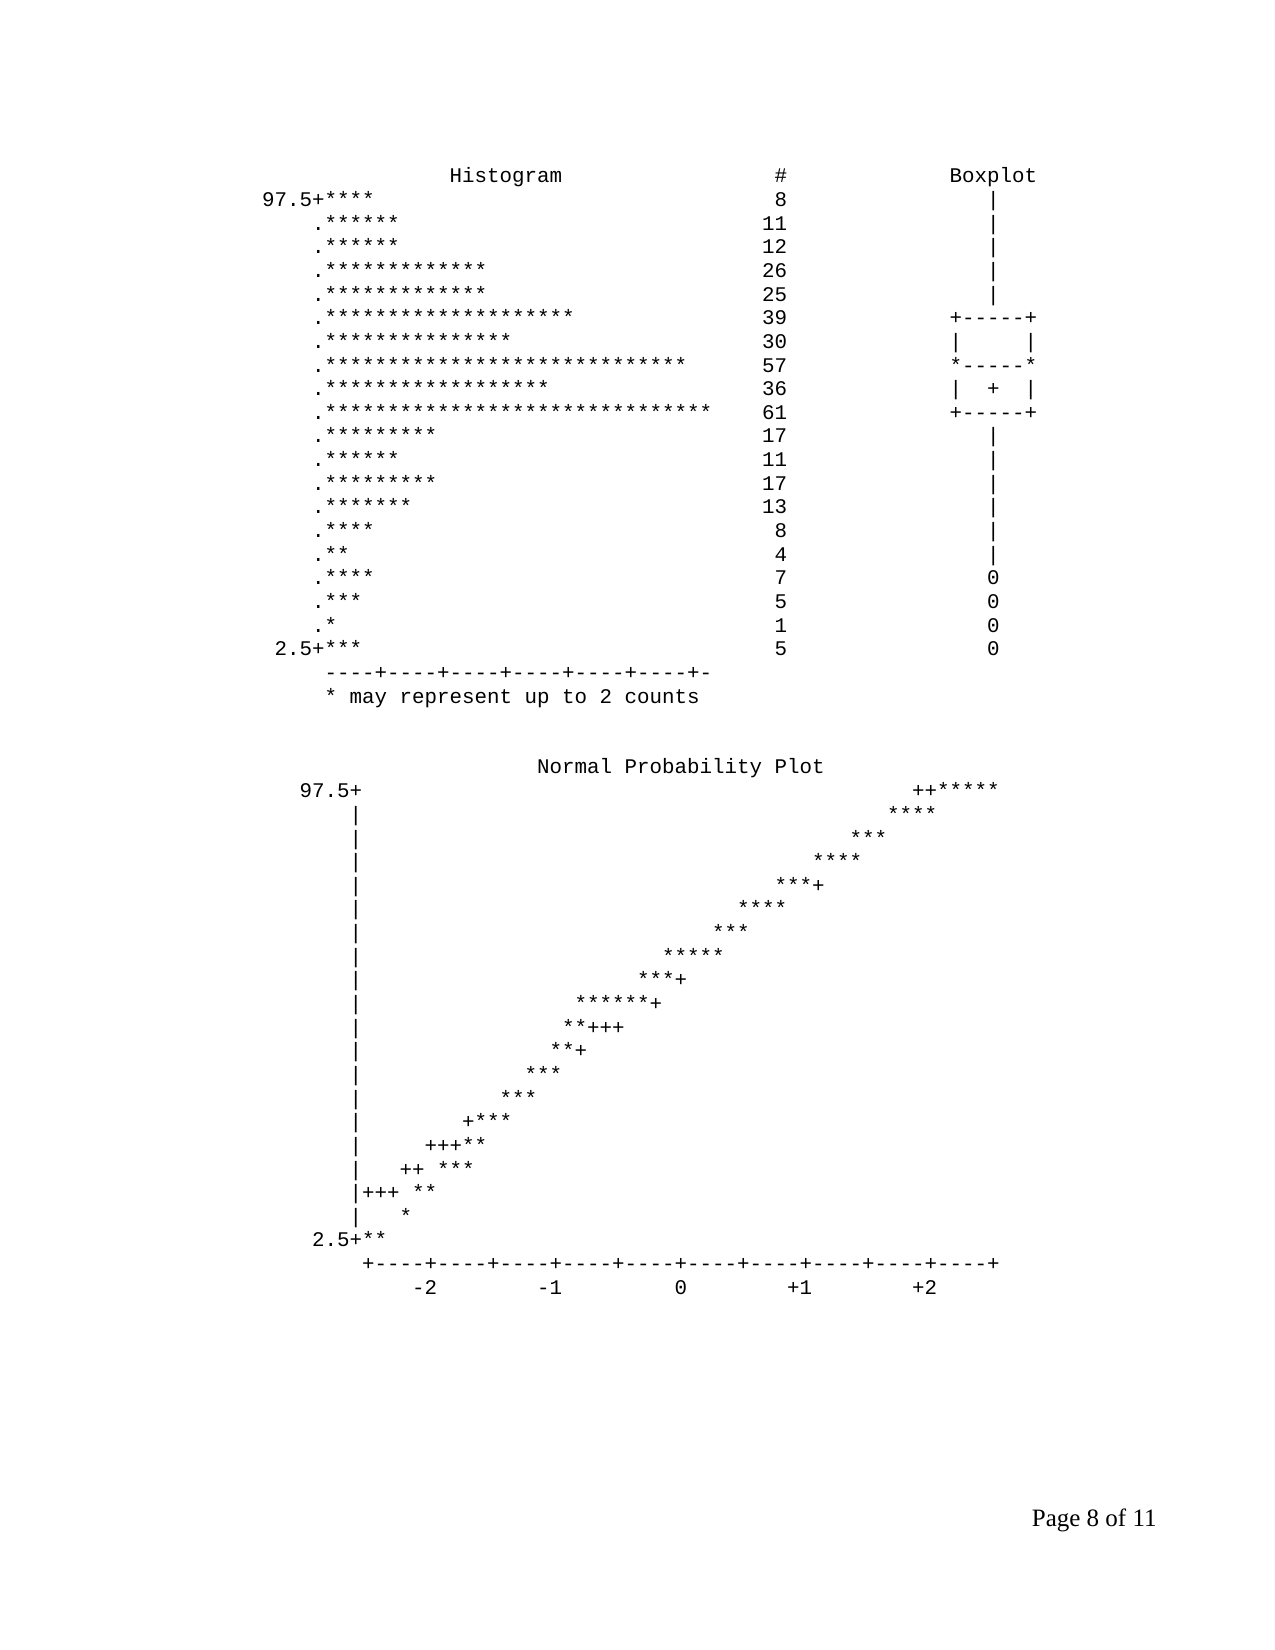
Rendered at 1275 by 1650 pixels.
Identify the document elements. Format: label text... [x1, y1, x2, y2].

text .****** 12 | [137, 236, 1156, 260]
text .**** 8 | [137, 520, 1156, 544]
text 2.5+*** 5 0 [137, 638, 1156, 662]
text | *** [137, 922, 1156, 946]
text 2.5+** [137, 1229, 1156, 1253]
text | ***+ [137, 969, 1156, 993]
text .* 1 0 [137, 615, 1156, 638]
text +----+----+----+----+----+----+----+----+----+----+ [137, 1253, 1156, 1277]
text | **** [137, 898, 1156, 922]
text .****** 11 | [137, 213, 1156, 236]
text | *** [137, 1064, 1156, 1088]
text Histogram # Boxplot [137, 165, 1156, 189]
text .************* 25 | [137, 284, 1156, 307]
text | +++** [137, 1135, 1156, 1158]
text Normal Probability Plot [137, 757, 1156, 780]
text | *** [137, 827, 1156, 851]
text | * [137, 1206, 1156, 1229]
text |+++ ** [137, 1182, 1156, 1206]
text .************* 26 | [137, 260, 1156, 284]
text | **+ [137, 1040, 1156, 1064]
text | **+++ [137, 1017, 1156, 1040]
text .******************** 39 +-----+ [137, 307, 1156, 331]
text .** 4 | [137, 544, 1156, 567]
text .****** 11 | [137, 449, 1156, 473]
text | *** [137, 1088, 1156, 1111]
text .********* 17 | [137, 426, 1156, 449]
text ----+----+----+----+----+----+- [137, 662, 1156, 686]
text .*************** 30 | | [137, 331, 1156, 354]
text .******* 13 | [137, 496, 1156, 520]
text 97.5+ ++***** [137, 780, 1156, 804]
text | +*** [137, 1111, 1156, 1135]
text .******************************* 61 +-----+ [137, 402, 1156, 426]
text .****************** 36 | + | [137, 378, 1156, 402]
text | ***** [137, 946, 1156, 969]
text | **** [137, 851, 1156, 875]
text | ++ *** [137, 1158, 1156, 1182]
text .**** 7 0 [137, 567, 1156, 591]
text * may represent up to 2 counts [137, 686, 1156, 709]
text 97.5+**** 8 | [137, 189, 1156, 213]
text | **** [137, 804, 1156, 827]
text .*** 5 0 [137, 591, 1156, 615]
text .***************************** 57 *-----* [137, 354, 1156, 378]
text | ***+ [137, 875, 1156, 898]
text .********* 17 | [137, 473, 1156, 496]
text | ******+ [137, 993, 1156, 1017]
text -2 -1 0 +1 +2 [137, 1277, 1156, 1300]
